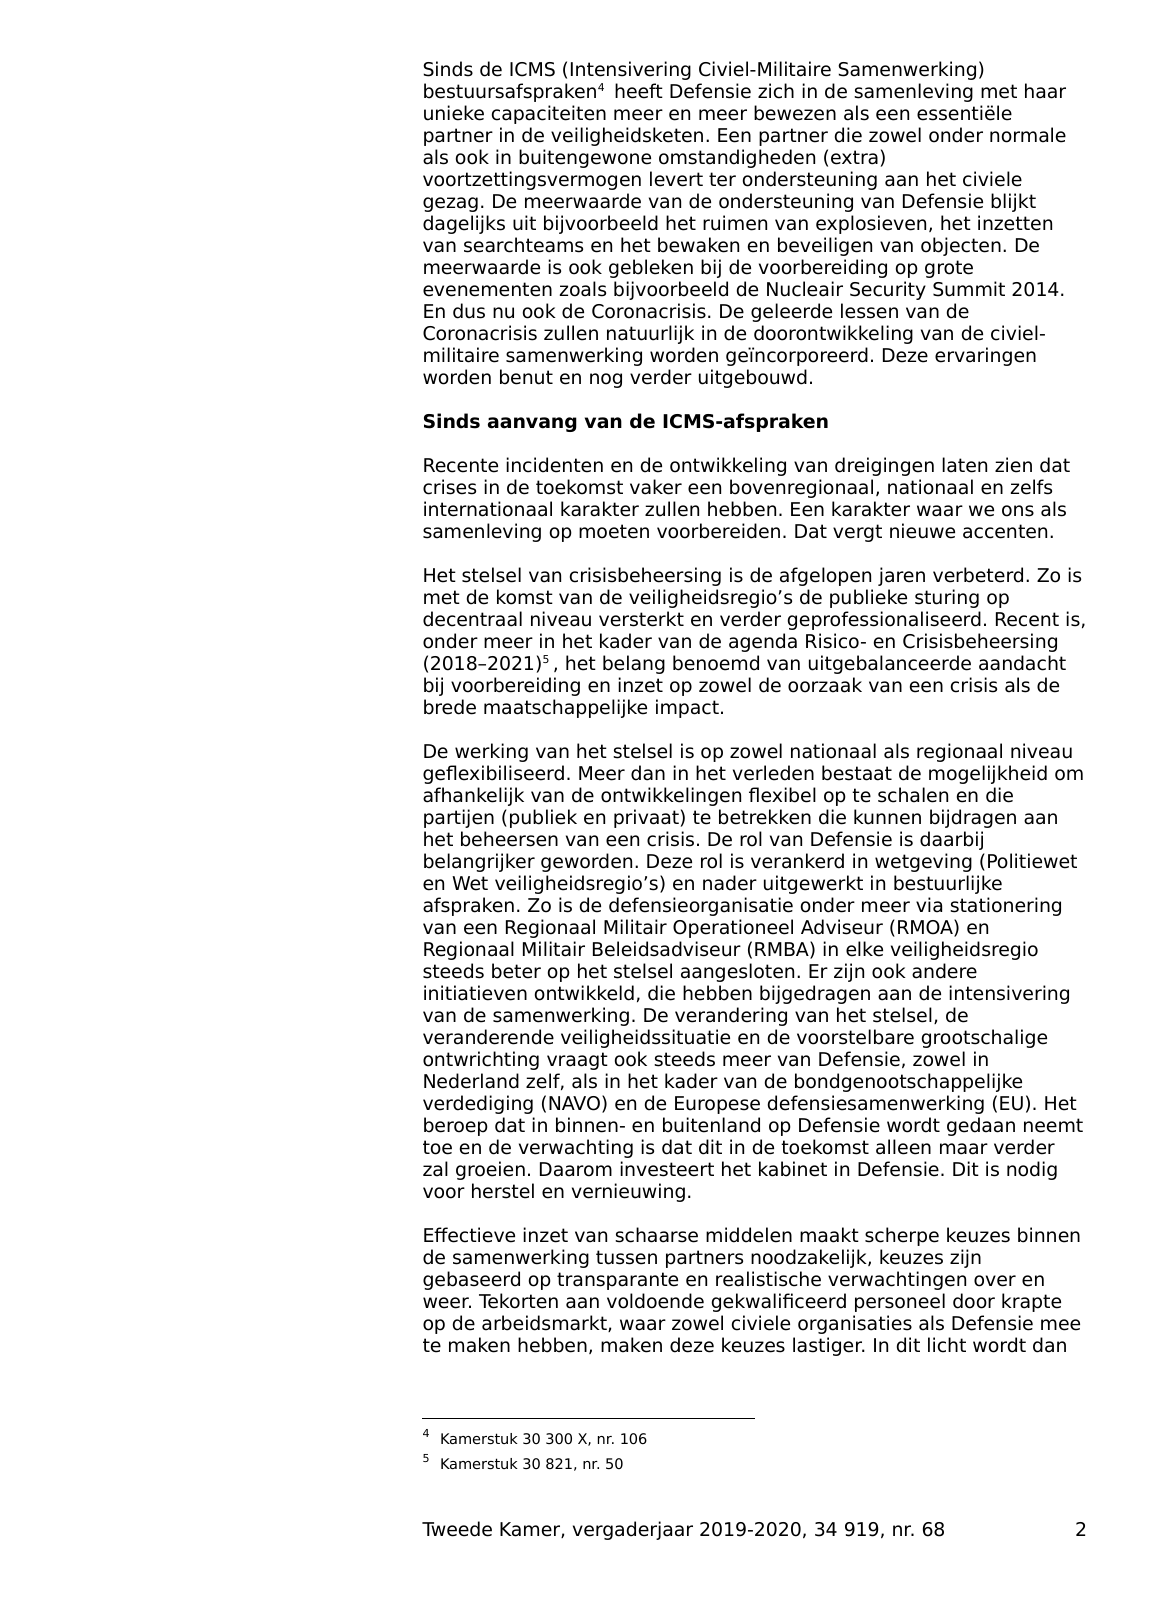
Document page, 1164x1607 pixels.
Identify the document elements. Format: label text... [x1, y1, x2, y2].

subtitle Sinds aanvang van de ICMS-afspraken [422, 411, 1087, 433]
text Het stelsel van crisisbeheersing is de afgelopen jaren verbeterd. Zo is met de komst van de veiligheidsregio’s de publieke sturing op decentraal niveau versterkt en verder geprofessionaliseerd. Recent is, onder meer in het kader van de agenda Risico- en Crisisbeheersing (2018–2021), het belang benoemd van uitgebalanceerde aandacht bij voorbereiding en inzet op zowel de oorzaak van een crisis als de brede maatschappelijke impact. [422, 565, 1087, 719]
text De werking van het stelsel is op zowel nationaal als regionaal niveau geflexibiliseerd. Meer dan in het verleden bestaat de mogelijkheid om afhankelijk van de ontwikkelingen flexibel op te schalen en die partijen (publiek en privaat) te betrekken die kunnen bijdragen aan het beheersen van een crisis. De rol van Defensie is daarbij belangrijker geworden. Deze rol is verankerd in wetgeving (Politiewet en Wet veiligheidsregio’s) en nader uitgewerkt in bestuurlijke afspraken. Zo is de defensieorganisatie onder meer via stationering van een Regionaal Militair Operationeel Adviseur (RMOA) en Regionaal Militair Beleidsadviseur (RMBA) in elke veiligheidsregio steeds beter op het stelsel aangesloten. Er zijn ook andere initiatieven ontwikkeld, die hebben bijgedragen aan de intensivering van de samenwerking. De verandering van het stelsel, de veranderende veiligheidssituatie en de voorstelbare grootschalige ontwrichting vraagt ook steeds meer van Defensie, zowel in Nederland zelf, als in het kader van de bondgenootschappelijke verdediging (NAVO) en de Europese defensiesamenwerking (EU). Het beroep dat in binnen- en buitenland op Defensie wordt gedaan neemt toe en de verwachting is dat dit in de toekomst alleen maar verder zal groeien. Daarom investeert het kabinet in Defensie. Dit is nodig voor herstel en vernieuwing. [422, 741, 1087, 1203]
text Effectieve inzet van schaarse middelen maakt scherpe keuzes binnen de samenwerking tussen partners noodzakelijk, keuzes zijn gebaseerd op transparante en realistische verwachtingen over en weer. Tekorten aan voldoende gekwalificeerd personeel door krapte op de arbeidsmarkt, waar zowel civiele organisaties als Defensie mee te maken hebben, maken deze keuzes lastiger. In dit licht wordt dan [422, 1225, 1087, 1357]
text Kamerstuk 30 821, nr. 50 [422, 1452, 1087, 1474]
text Kamerstuk 30 300 X, nr. 106 [422, 1427, 1087, 1449]
text Recente incidenten en de ontwikkeling van dreigingen laten zien dat crises in de toekomst vaker een bovenregionaal, nationaal en zelfs internationaal karakter zullen hebben. Een karakter waar we ons als samenleving op moeten voorbereiden. Dat vergt nieuwe accenten. [422, 455, 1087, 543]
text Sinds de ICMS (Intensivering Civiel-Militaire Samenwerking) bestuursafspraken heeft Defensie zich in de samenleving met haar unieke capaciteiten meer en meer bewezen als een essentiële partner in de veiligheidsketen. Een partner die zowel onder normale als ook in buitengewone omstandigheden (extra) voortzettingsvermogen levert ter ondersteuning aan het civiele gezag. De meerwaarde van de ondersteuning van Defensie blijkt dagelijks uit bijvoorbeeld het ruimen van explosieven, het inzetten van searchteams en het bewaken en beveiligen van objecten. De meerwaarde is ook gebleken bij de voorbereiding op grote evenementen zoals bijvoorbeeld de Nucleair Security Summit 2014. En dus nu ook de Coronacrisis. De geleerde lessen van de Coronacrisis zullen natuurlijk in de doorontwikkeling van de civiel-militaire samenwerking worden geïncorporeerd. Deze ervaringen worden benut en nog verder uitgebouwd. [422, 59, 1087, 389]
